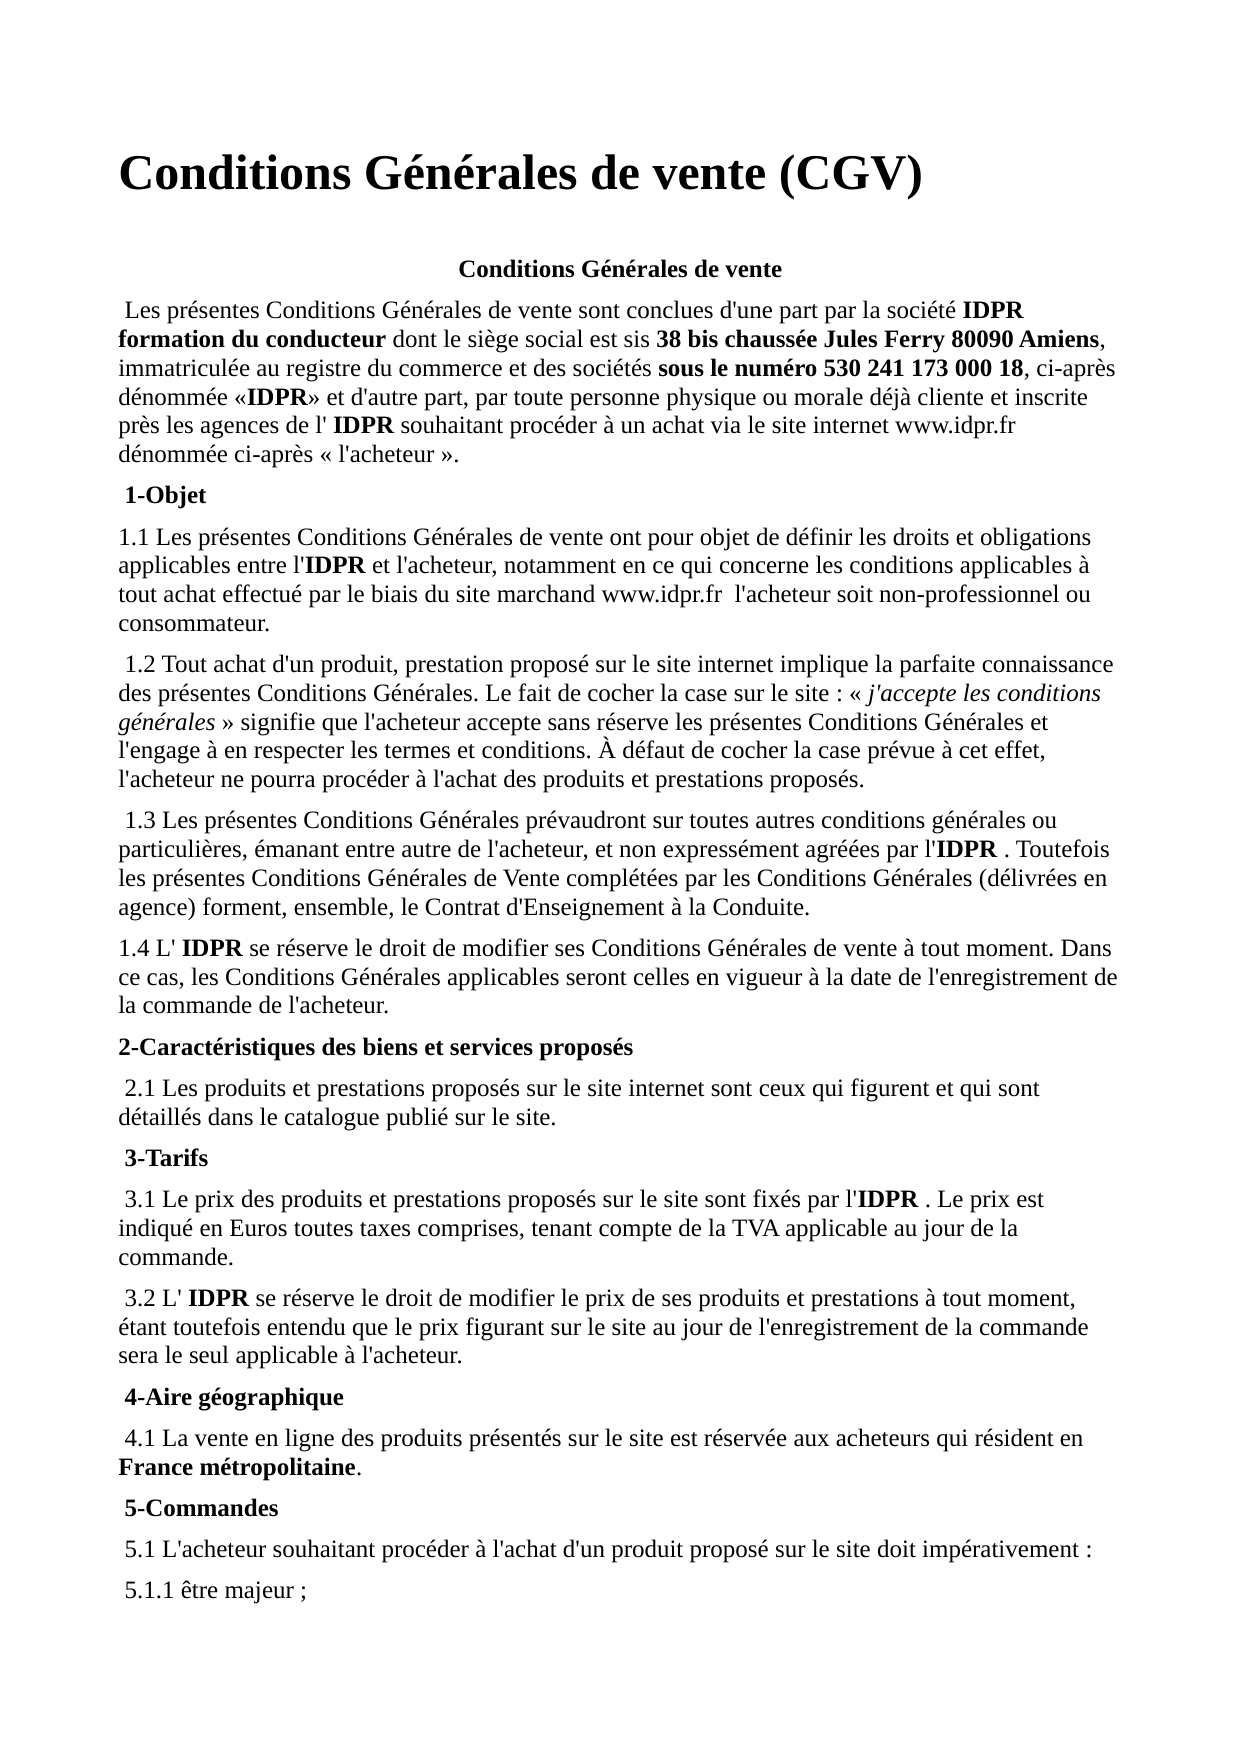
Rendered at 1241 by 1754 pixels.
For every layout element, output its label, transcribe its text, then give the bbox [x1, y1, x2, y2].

text 1.3 Les présentes Conditions Générales prévaudront sur toutes autres conditions générales ou particulières, émanant entre autre de l'acheteur, et non expressément agréées par l'IDPR . Toutefois les présentes Conditions Générales de Vente complétées par les Conditions Générales (délivrées en agence) forment, ensemble, le Contrat d'Enseignement à la Conduite. [118, 806, 1122, 921]
text 4-Aire géographique [118, 1382, 1122, 1411]
text 5.1.1 être majeur ; [118, 1576, 1122, 1604]
text 5.1 L'acheteur souhaitant procéder à l'achat d'un produit proposé sur le site doit impérativement : [118, 1534, 1122, 1563]
text 2.1 Les produits et prestations proposés sur le site internet sont ceux qui figurent et qui sont détaillés dans le catalogue publié sur le site. [118, 1073, 1122, 1131]
text 1.4 L' IDPR se réserve le droit de modifier ses Conditions Générales de vente à tout moment. Dans ce cas, les Conditions Générales applicables seront celles en vigueur à la date de l'enregistrement de la commande de l'acheteur. [118, 933, 1122, 1019]
text 2-Caractéristiques des biens et services proposés [118, 1032, 1122, 1061]
subtitle Conditions Générales de vente (CGV) [118, 143, 1122, 201]
text 3.2 L' IDPR se réserve le droit de modifier le prix de ses produits et prestations à tout moment, étant toutefois entendu que le prix figurant sur le site au jour de l'enregistrement de la commande sera le seul applicable à l'acheteur. [118, 1283, 1122, 1369]
text 4.1 La vente en ligne des produits présentés sur le site est réservée aux acheteurs qui résident en France métropolitaine. [118, 1423, 1122, 1481]
text 3.1 Le prix des produits et prestations proposés sur le site sont fixés par l'IDPR . Le prix est indiqué en Euros toutes taxes comprises, tenant compte de la TVA applicable au jour de la commande. [118, 1184, 1122, 1271]
text 1-Objet [118, 481, 1122, 509]
text 5-Commandes [118, 1493, 1122, 1522]
text 1.2 Tout achat d'un produit, prestation proposé sur le site internet implique la parfaite connaissance des présentes Conditions Générales. Le fait de cocher la case sur le site : « j'accepte les conditions générales » signifie que l'acheteur accepte sans réserve les présentes Conditions Générales et l'engage à en respecter les termes et conditions. À défaut de cocher la case prévue à cet effet, l'acheteur ne pourra procéder à l'achat des produits et prestations proposés. [118, 649, 1122, 793]
text Les présentes Conditions Générales de vente sont conclues d'une part par la société IDPR formation du conducteur dont le siège social est sis 38 bis chaussée Jules Ferry 80090 Amiens, immatriculée au registre du commerce et des sociétés sous le numéro 530 241 173 000 18, ci-après dénommée «IDPR» et d'autre part, par toute personne physique ou morale déjà cliente et inscrite près les agences de l' IDPR souhaitant procéder à un achat via le site internet www.idpr.fr dénommée ci-après « l'acheteur ». [118, 296, 1122, 468]
text Conditions Générales de vente [118, 254, 1122, 283]
text 3-Tarifs [118, 1143, 1122, 1172]
text 1.1 Les présentes Conditions Générales de vente ont pour objet de définir les droits et obligations applicables entre l'IDPR et l'acheteur, notamment en ce qui concerne les conditions applicables à tout achat effectué par le biais du site marchand www.idpr.fr l'acheteur soit non-professionnel ou consommateur. [118, 522, 1122, 637]
